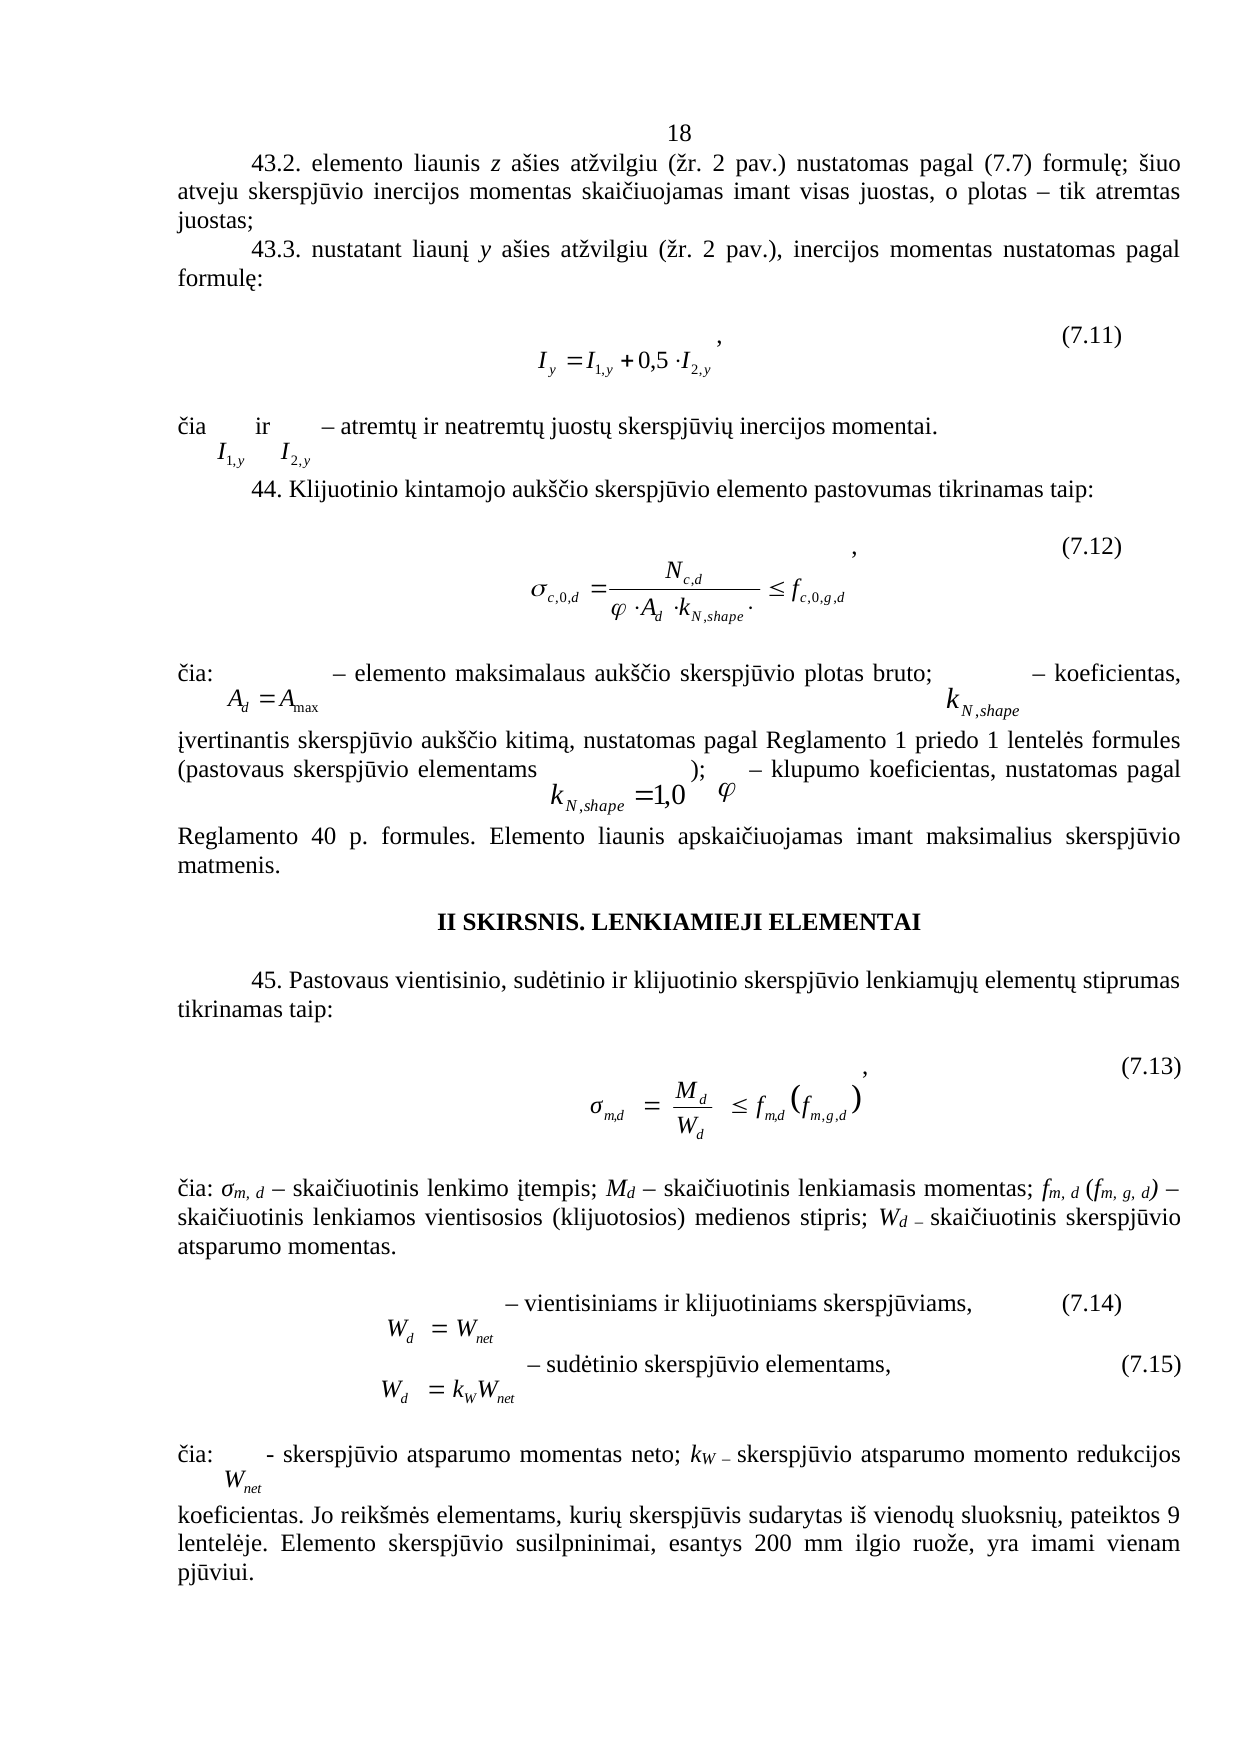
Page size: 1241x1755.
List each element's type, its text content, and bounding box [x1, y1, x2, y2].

text čia ir – atremtų ir neatremtų juostų skerspjūvių inercijos momentai. [177, 411, 1181, 474]
text 43.3. nustatant liaunį y ašies atžvilgiu (žr. 2 pav.), inercijos momentas nustatomas pagal formulę: [177, 234, 1181, 291]
text – sudėtinio skerspjūvio elementams, (7.15) [177, 1349, 1181, 1410]
text 45. Pastovaus vientisinio, sudėtinio ir klijuotinio skerspjūvio lenkiamųjų elementų stiprumas tikrinamas taip: [177, 965, 1181, 1022]
text 43.2. elemento liaunis z ašies atžvilgiu (žr. 2 pav.) nustatomas pagal (7.7) formulę; šiuo atveju skerspjūvio inercijos momentas skaičiuojamas imant visas juostas, o plotas – tik atremtas juostas; [177, 148, 1181, 234]
text 44. Klijuotinio kintamojo aukščio skerspjūvio elemento pastovumas tikrinamas taip: [177, 474, 1181, 502]
text II SKIRSNIS. LENKIAMIEJI ELEMENTAI [177, 907, 1181, 936]
text , (7.12) [177, 531, 1181, 629]
text , (7.11) [177, 320, 1181, 382]
text – vientisiniams ir klijuotiniams skerspjūviams, (7.14) [177, 1288, 1181, 1349]
text , (7.13) [177, 1051, 1181, 1145]
text čia: - skerspjūvio atsparumo momentas neto; kW – skerspjūvio atsparumo momento redukcijos koeficientas. Jo reikšmės elementams, kurių skerspjūvis sudarytas iš vienodų sluoksnių, pateiktos 9 lentelėje. Elemento skerspjūvio susilpninimai, esantys 200 mm ilgio ruože, yra imami vienam pjūviui. [177, 1439, 1181, 1586]
text čia: σm, d – skaičiuotinis lenkimo įtempis; Md – skaičiuotinis lenkiamasis momentas; fm, d (fm, g, d) – skaičiuotinis lenkiamos vientisosios (klijuotosios) medienos stipris; Wd – skaičiuotinis skerspjūvio atsparumo momentas. [177, 1173, 1181, 1260]
text čia: – elemento maksimalaus aukščio skerspjūvio plotas bruto; – koeficientas, įvertinantis skerspjūvio aukščio kitimą, nustatomas pagal Reglamento 1 priedo 1 lentelės formules (pastovaus skerspjūvio elementams ); – klupumo koeficientas, nustatomas pagal Reglamento 40 p. formules. Elemento liaunis apskaičiuojamas imant maksimalius skerspjūvio matmenis. [177, 658, 1181, 879]
